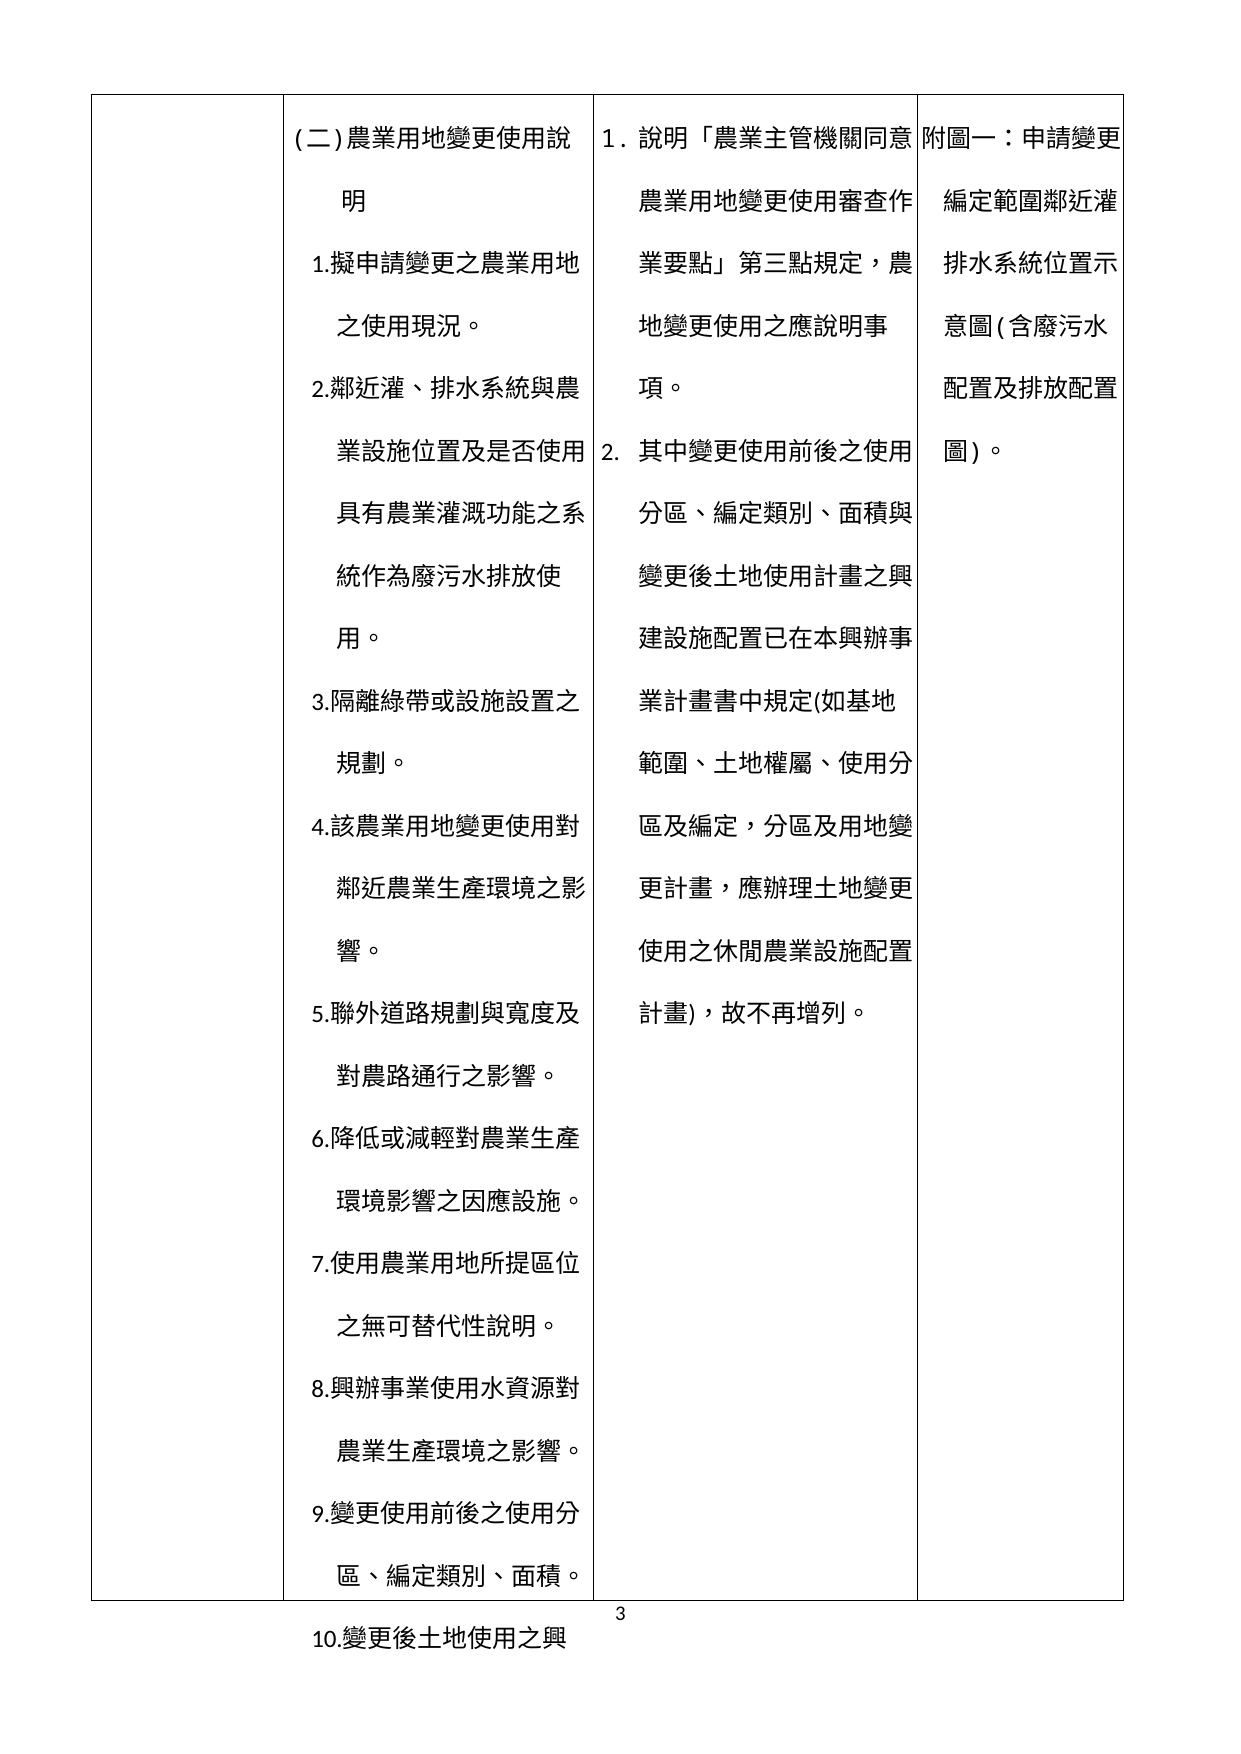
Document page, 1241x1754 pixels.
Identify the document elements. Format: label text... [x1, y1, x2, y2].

table_header 說明「農業主管機關同意農業用地變更使用審查作業要點」第三點規定，農地變更使用之應說明事項。 其中變更使用前後之使用分區、編定類別、面積與變更後土地使用計畫之興建設施配置已在本興辦事業計畫書中規定(如基地範圍、土地權屬、使用分區及編定，分區及用地變更計畫，應辦理土地變更使用之休閒農業設施配置計畫)，故不再增列。 [594, 95, 917, 1600]
table_header (二)農業用地變更使用說明 1.擬申請變更之農業用地之使用現況。 2.鄰近灌、排水系統與農業設施位置及是否使用具有農業灌溉功能之系統作為廢污水排放使用。 3.隔離綠帶或設施設置之規劃。 4.該農業用地變更使用對鄰近農業生產環境之影響。 5.聯外道路規劃與寬度及對農路通行之影響。 6.降低或減輕對農業生產環境影響之因應設施。 7.使用農業用地所提區位之無可替代性說明。 8.興辦事業使用水資源對農業生產環境之影響。 9.變更使用前後之使用分區、編定類別、面積。 10.變更後土地使用之興建設施配置。 [284, 95, 593, 1600]
table_header 附圖一：申請變更編定範圍鄰近灌排水系統位置示意圖(含廢污水配置及排放配置圖)。 [918, 95, 1123, 1600]
table_header [92, 95, 283, 1600]
